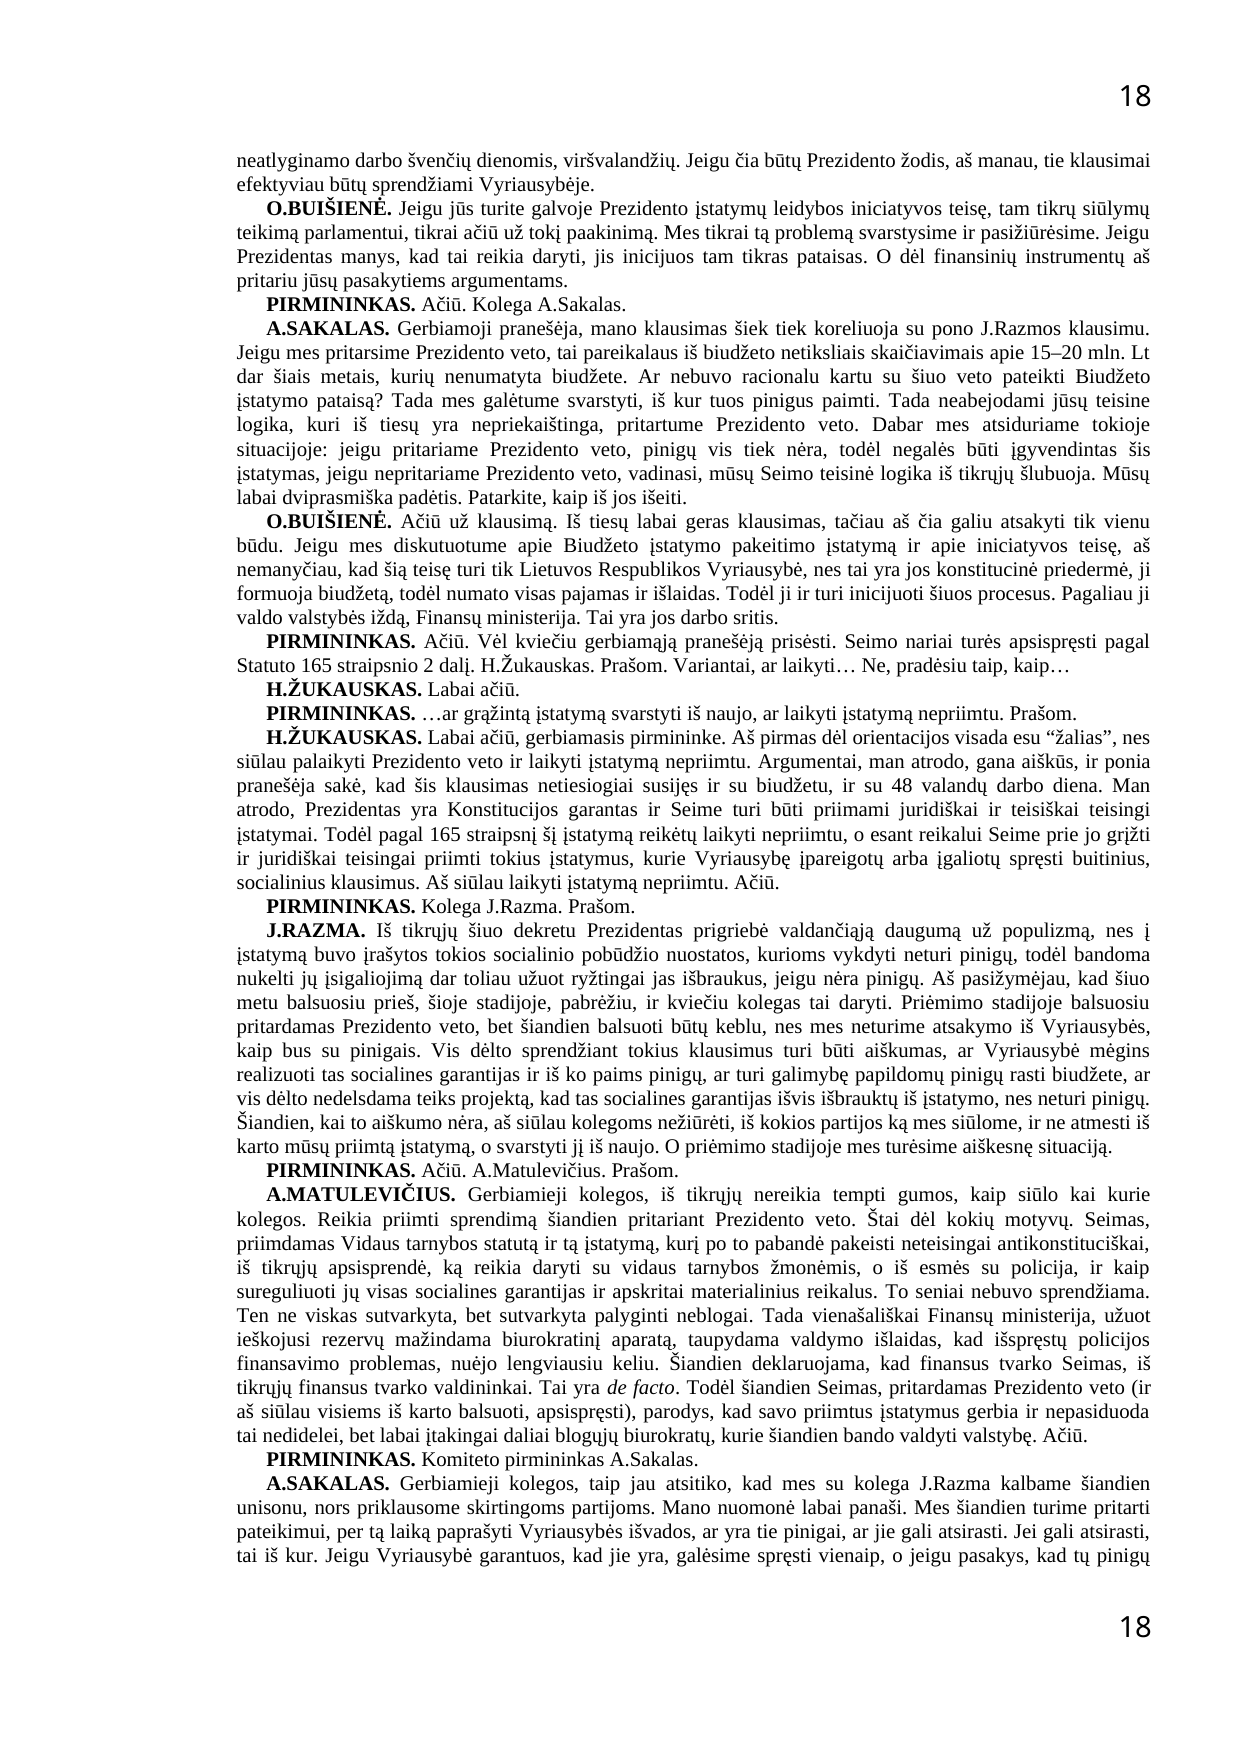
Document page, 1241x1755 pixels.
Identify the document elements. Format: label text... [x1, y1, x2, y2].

text O.BUIŠIENĖ. Jeigu jūs turite galvoje Prezidento įstatymų leidybos iniciatyvos teisę, tam tikrų siūlymų teikimą parlamentui, tikrai ačiū už tokį paakinimą. Mes tikrai tą problemą svarstysime ir pasižiūrėsime. Jeigu Prezidentas manys, kad tai reikia daryti, jis inicijuos tam tikras pataisas. O dėl finansinių instrumentų aš pritariu jūsų pasakytiems argumentams. [236, 196, 1152, 292]
text PIRMININKAS. Ačiū. Kolega A.Sakalas. [236, 292, 1152, 316]
text O.BUIŠIENĖ. Ačiū už klausimą. Iš tiesų labai geras klausimas, tačiau aš čia galiu atsakyti tik vienu būdu. Jeigu mes diskutuotume apie Biudžeto įstatymo pakeitimo įstatymą ir apie iniciatyvos teisę, aš nemanyčiau, kad šią teisę turi tik Lietuvos Respublikos Vyriausybė, nes tai yra jos konstitucinė priedermė, ji formuoja biudžetą, todėl numato visas pajamas ir išlaidas. Todėl ji ir turi inicijuoti šiuos procesus. Pagaliau ji valdo valstybės iždą, Finansų ministerija. Tai yra jos darbo sritis. [236, 509, 1152, 629]
text H.ŽUKAUSKAS. Labai ačiū. [236, 677, 1152, 701]
text PIRMININKAS. Komiteto pirmininkas A.Sakalas. [236, 1447, 1152, 1471]
text neatlyginamo darbo švenčių dienomis, viršvalandžių. Jeigu čia būtų Prezidento žodis, aš manau, tie klausimai efektyviau būtų sprendžiami Vyriausybėje. [236, 148, 1152, 196]
text J.RAZMA. Iš tikrųjų šiuo dekretu Prezidentas prigriebė valdančiąją daugumą už populizmą, nes į įstatymą buvo įrašytos tokios socialinio pobūdžio nuostatos, kurioms vykdyti neturi pinigų, todėl bandoma nukelti jų įsigaliojimą dar toliau užuot ryžtingai jas išbraukus, jeigu nėra pinigų. Aš pasižymėjau, kad šiuo metu balsuosiu prieš, šioje stadijoje, pabrėžiu, ir kviečiu kolegas tai daryti. Priėmimo stadijoje balsuosiu pritardamas Prezidento veto, bet šiandien balsuoti būtų keblu, nes mes neturime atsakymo iš Vyriausybės, kaip bus su pinigais. Vis dėlto sprendžiant tokius klausimus turi būti aiškumas, ar Vyriausybė mėgins realizuoti tas socialines garantijas ir iš ko paims pinigų, ar turi galimybę papildomų pinigų rasti biudžete, ar vis dėlto nedelsdama teiks projektą, kad tas socialines garantijas išvis išbrauktų iš įstatymo, nes neturi pinigų. Šiandien, kai to aiškumo nėra, aš siūlau kolegoms nežiūrėti, iš kokios partijos ką mes siūlome, ir ne atmesti iš karto mūsų priimtą įstatymą, o svarstyti jį iš naujo. O priėmimo stadijoje mes turėsime aiškesnę situaciją. [236, 918, 1152, 1158]
text PIRMININKAS. Kolega J.Razma. Prašom. [236, 894, 1152, 918]
text PIRMININKAS. Ačiū. Vėl kviečiu gerbiamąją pranešėją prisėsti. Seimo nariai turės apsispręsti pagal Statuto 165 straipsnio 2 dalį. H.Žukauskas. Prašom. Variantai, ar laikyti… Ne, pradėsiu taip, kaip… [236, 629, 1152, 677]
text A.SAKALAS. Gerbiamoji pranešėja, mano klausimas šiek tiek koreliuoja su pono J.Razmos klausimu. Jeigu mes pritarsime Prezidento veto, tai pareikalaus iš biudžeto netiksliais skaičiavimais apie 15–20 mln. Lt dar šiais metais, kurių nenumatyta biudžete. Ar nebuvo racionalu kartu su šiuo veto pateikti Biudžeto įstatymo pataisą? Tada mes galėtume svarstyti, iš kur tuos pinigus paimti. Tada neabejodami jūsų teisine logika, kuri iš tiesų yra nepriekaištinga, pritartume Prezidento veto. Dabar mes atsiduriame tokioje situacijoje: jeigu pritariame Prezidento veto, pinigų vis tiek nėra, todėl negalės būti įgyvendintas šis įstatymas, jeigu nepritariame Prezidento veto, vadinasi, mūsų Seimo teisinė logika iš tikrųjų šlubuoja. Mūsų labai dviprasmiška padėtis. Patarkite, kaip iš jos išeiti. [236, 316, 1152, 509]
text A.SAKALAS. Gerbiamieji kolegos, taip jau atsitiko, kad mes su kolega J.Razma kalbame šiandien unisonu, nors priklausome skirtingoms partijoms. Mano nuomonė labai panaši. Mes šiandien turime pritarti pateikimui, per tą laiką paprašyti Vyriausybės išvados, ar yra tie pinigai, ar jie gali atsirasti. Jei gali atsirasti, tai iš kur. Jeigu Vyriausybė garantuos, kad jie yra, galėsime spręsti vienaip, o jeigu pasakys, kad tų pinigų [236, 1471, 1152, 1567]
text PIRMININKAS. …ar grąžintą įstatymą svarstyti iš naujo, ar laikyti įstatymą nepriimtu. Prašom. [236, 701, 1152, 725]
text PIRMININKAS. Ačiū. A.Matulevičius. Prašom. [236, 1158, 1152, 1182]
text A.MATULEVIČIUS. Gerbiamieji kolegos, iš tikrųjų nereikia tempti gumos, kaip siūlo kai kurie kolegos. Reikia priimti sprendimą šiandien pritariant Prezidento veto. Štai dėl kokių motyvų. Seimas, priimdamas Vidaus tarnybos statutą ir tą įstatymą, kurį po to pabandė pakeisti neteisingai antikonstituciškai, iš tikrųjų apsisprendė, ką reikia daryti su vidaus tarnybos žmonėmis, o iš esmės su policija, ir kaip sureguliuoti jų visas socialines garantijas ir apskritai materialinius reikalus. To seniai nebuvo sprendžiama. Ten ne viskas sutvarkyta, bet sutvarkyta palyginti neblogai. Tada vienašališkai Finansų ministerija, užuot ieškojusi rezervų mažindama biurokratinį aparatą, taupydama valdymo išlaidas, kad išspręstų policijos finansavimo problemas, nuėjo lengviausiu keliu. Šiandien deklaruojama, kad finansus tvarko Seimas, iš tikrųjų finansus tvarko valdininkai. Tai yra de facto. Todėl šiandien Seimas, pritardamas Prezidento veto (ir aš siūlau visiems iš karto balsuoti, apsispręsti), parodys, kad savo priimtus įstatymus gerbia ir nepasiduoda tai nedidelei, bet labai įtakingai daliai blogųjų biurokratų, kurie šiandien bando valdyti valstybę. Ačiū. [236, 1182, 1152, 1447]
text H.ŽUKAUSKAS. Labai ačiū, gerbiamasis pirmininke. Aš pirmas dėl orientacijos visada esu “žalias”, nes siūlau palaikyti Prezidento veto ir laikyti įstatymą nepriimtu. Argumentai, man atrodo, gana aiškūs, ir ponia pranešėja sakė, kad šis klausimas netiesiogiai susijęs ir su biudžetu, ir su 48 valandų darbo diena. Man atrodo, Prezidentas yra Konstitucijos garantas ir Seime turi būti priimami juridiškai ir teisiškai teisingi įstatymai. Todėl pagal 165 straipsnį šį įstatymą reikėtų laikyti nepriimtu, o esant reikalui Seime prie jo grįžti ir juridiškai teisingai priimti tokius įstatymus, kurie Vyriausybę įpareigotų arba įgaliotų spręsti buitinius, socialinius klausimus. Aš siūlau laikyti įstatymą nepriimtu. Ačiū. [236, 725, 1152, 894]
